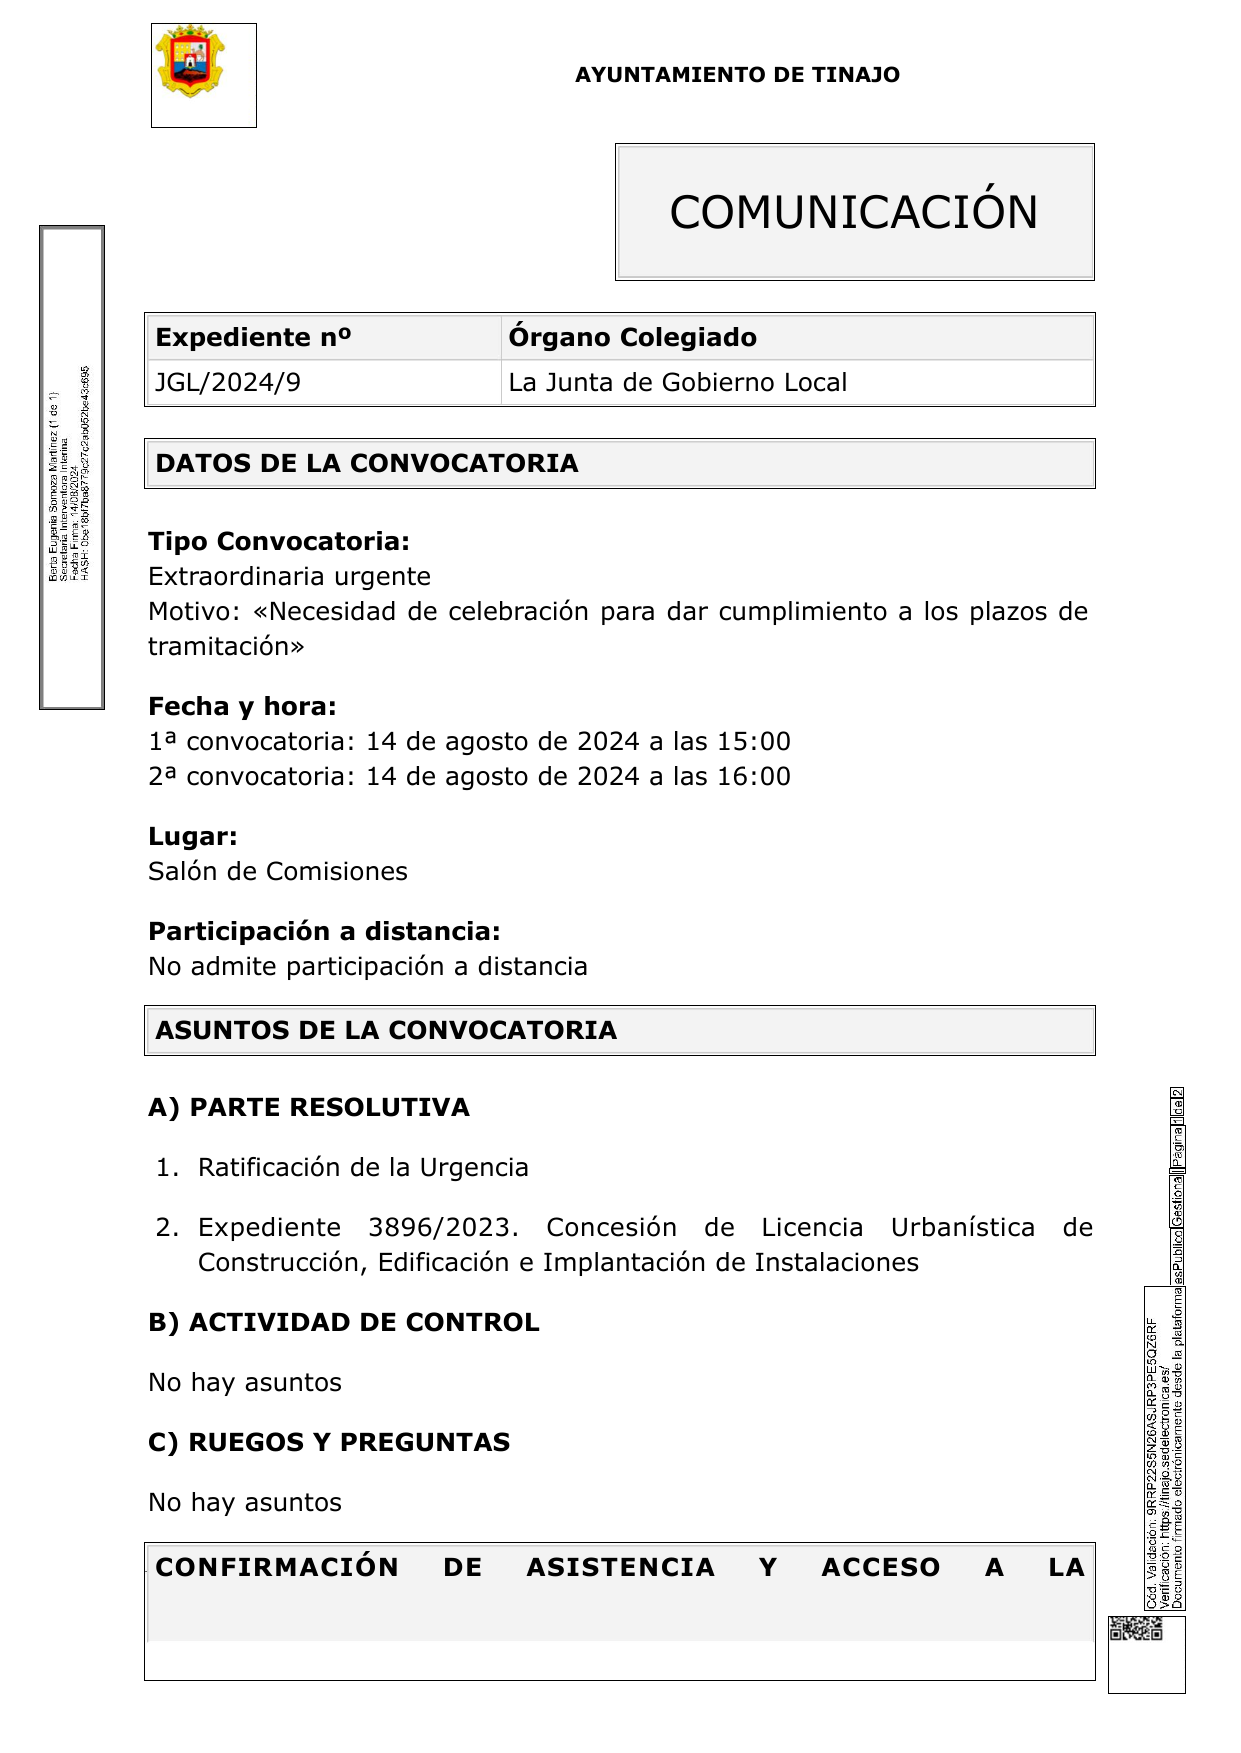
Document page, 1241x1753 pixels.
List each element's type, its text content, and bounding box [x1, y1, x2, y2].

picture [1144, 1229, 1186, 1286]
text No admite participación a distancia [148, 951, 614, 981]
text AYUNTAMIENTO DE TINAJO [575, 62, 926, 88]
picture [1171, 1126, 1185, 1167]
text . Ratificación de la Urgencia [171, 1152, 555, 1183]
text ª convocatoria: 14 de agosto de 2024 a las 15:00 [163, 726, 817, 756]
text Construcción, Edificación e Implantación de Instalaciones [198, 1247, 1117, 1278]
text 1 [148, 726, 163, 756]
picture [145, 313, 1095, 406]
text LA [1048, 1552, 1110, 1582]
text Fecha y hora: [148, 691, 362, 721]
text No hay asuntos [148, 1367, 565, 1398]
picture [152, 24, 256, 127]
text . Expediente 3896/2023. Concesión de Licencia Urbanística de [171, 1212, 1117, 1243]
picture [1171, 1118, 1183, 1124]
text tramitación» [148, 631, 1116, 661]
text Órgano Colegiado [508, 322, 873, 353]
picture [1170, 1169, 1185, 1173]
text B) ACTIVIDAD DE CONTROL [148, 1307, 565, 1338]
text Salón de Comisiones [148, 856, 433, 886]
text ª convocatoria: 14 de agosto de 2024 a las 16:00 [163, 761, 817, 791]
text La Junta de Gobierno Local [508, 367, 873, 397]
picture [1109, 1617, 1185, 1693]
text No hay asuntos [148, 1487, 536, 1518]
text 1 [155, 1152, 171, 1183]
text Motivo: «Necesidad de celebración para dar cumplimiento a los plazos de [148, 596, 1116, 626]
text 2 [148, 761, 163, 791]
text C) RUEGOS Y PREGUNTAS [148, 1427, 536, 1458]
picture [40, 226, 104, 709]
text ASUNTOS DE LA CONVOCATORIA [155, 1015, 642, 1046]
text Expediente nº [155, 322, 377, 353]
picture [145, 1006, 1095, 1055]
picture [145, 1543, 1095, 1680]
picture [1171, 1088, 1183, 1097]
text ASISTENCIA [526, 1552, 740, 1582]
text JGL/2024/9 [155, 367, 327, 397]
text Lugar: [148, 821, 433, 851]
picture [1170, 1176, 1183, 1227]
text Extraordinaria urgente [148, 561, 1116, 591]
picture [1171, 1099, 1183, 1115]
text Y [759, 1552, 802, 1582]
text 2 [155, 1212, 171, 1243]
text A [984, 1552, 1029, 1582]
picture [616, 144, 1094, 280]
text CONFIRMACIÓN [155, 1552, 424, 1582]
text Tipo Convocatoria: [148, 526, 1116, 556]
text Participación a distancia: [148, 916, 614, 946]
text ACCESO [821, 1552, 966, 1582]
picture [1145, 1287, 1185, 1610]
text DATOS DE LA CONVOCATORIA [155, 448, 604, 479]
text DE [443, 1552, 507, 1582]
picture [145, 439, 1095, 488]
text A) PARTE RESOLUTIVA [148, 1092, 642, 1123]
text COMUNICACIÓN [669, 184, 1066, 239]
